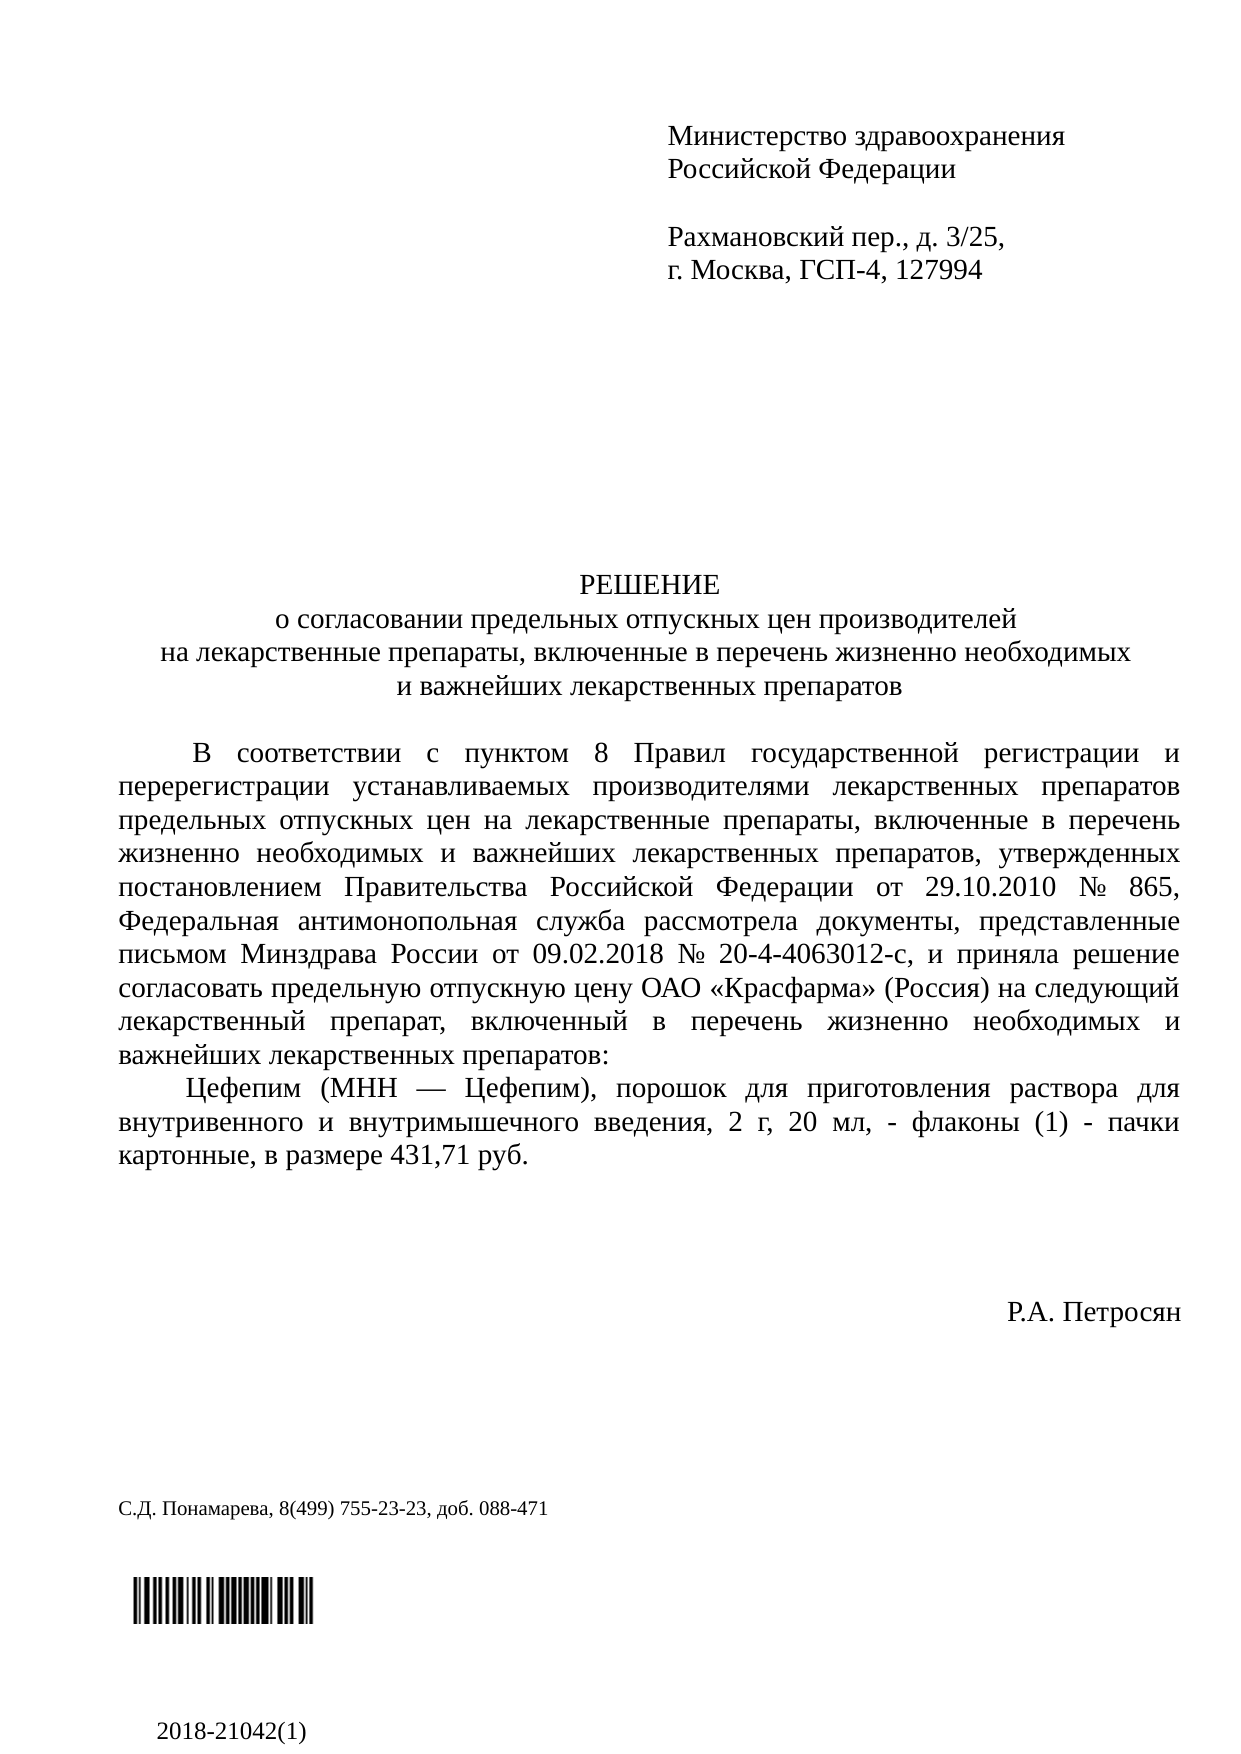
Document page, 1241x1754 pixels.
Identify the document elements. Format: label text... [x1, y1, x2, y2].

text Цефепим (МНН — Цефепим), порошок для приготовления раствора для внутривенного и внутримышечного введения, 2 г, 20 мл, - флаконы (1) - пачки картонные, в размере 431,71 руб. [118, 1070, 1181, 1171]
text Министерство здравоохранения [667, 118, 1181, 152]
text и важнейших лекарственных препаратов [118, 668, 1181, 701]
text Р.А. Петросян [118, 1294, 1181, 1328]
text на лекарственные препараты, включенные в перечень жизненно необходимых [118, 634, 1181, 668]
text РЕШЕНИЕ [118, 567, 1181, 601]
text С.Д. Понамарева, 8(499) 755-23-23, доб. 088-471 [118, 1496, 1181, 1520]
text о согласовании предельных отпускных цен производителей [118, 601, 1181, 634]
text г. Москва, ГСП-4, 127994 [667, 252, 1181, 286]
text В соответствии с пунктом 8 Правил государственной регистрации и перерегистрации устанавливаемых производителями лекарственных препаратов предельных отпускных цен на лекарственные препараты, включенные в перечень жизненно необходимых и важнейших лекарственных препаратов, утвержденных постановлением Правительства Российской Федерации от 29.10.2010 № 865, Федеральная антимонопольная служба рассмотрела документы, представленные письмом Минздрава России от 09.02.2018 № 20-4-4063012-с, и приняла решение согласовать предельную отпускную цену ОАО «Красфарма» (Россия) на следующий лекарственный препарат, включенный в перечень жизненно необходимых и важнейших лекарственных препаратов: [118, 735, 1181, 1070]
text Рахмановский пер., д. 3/25, [667, 219, 1181, 252]
picture [118, 1577, 331, 1624]
text Российской Федерации [667, 152, 1181, 185]
